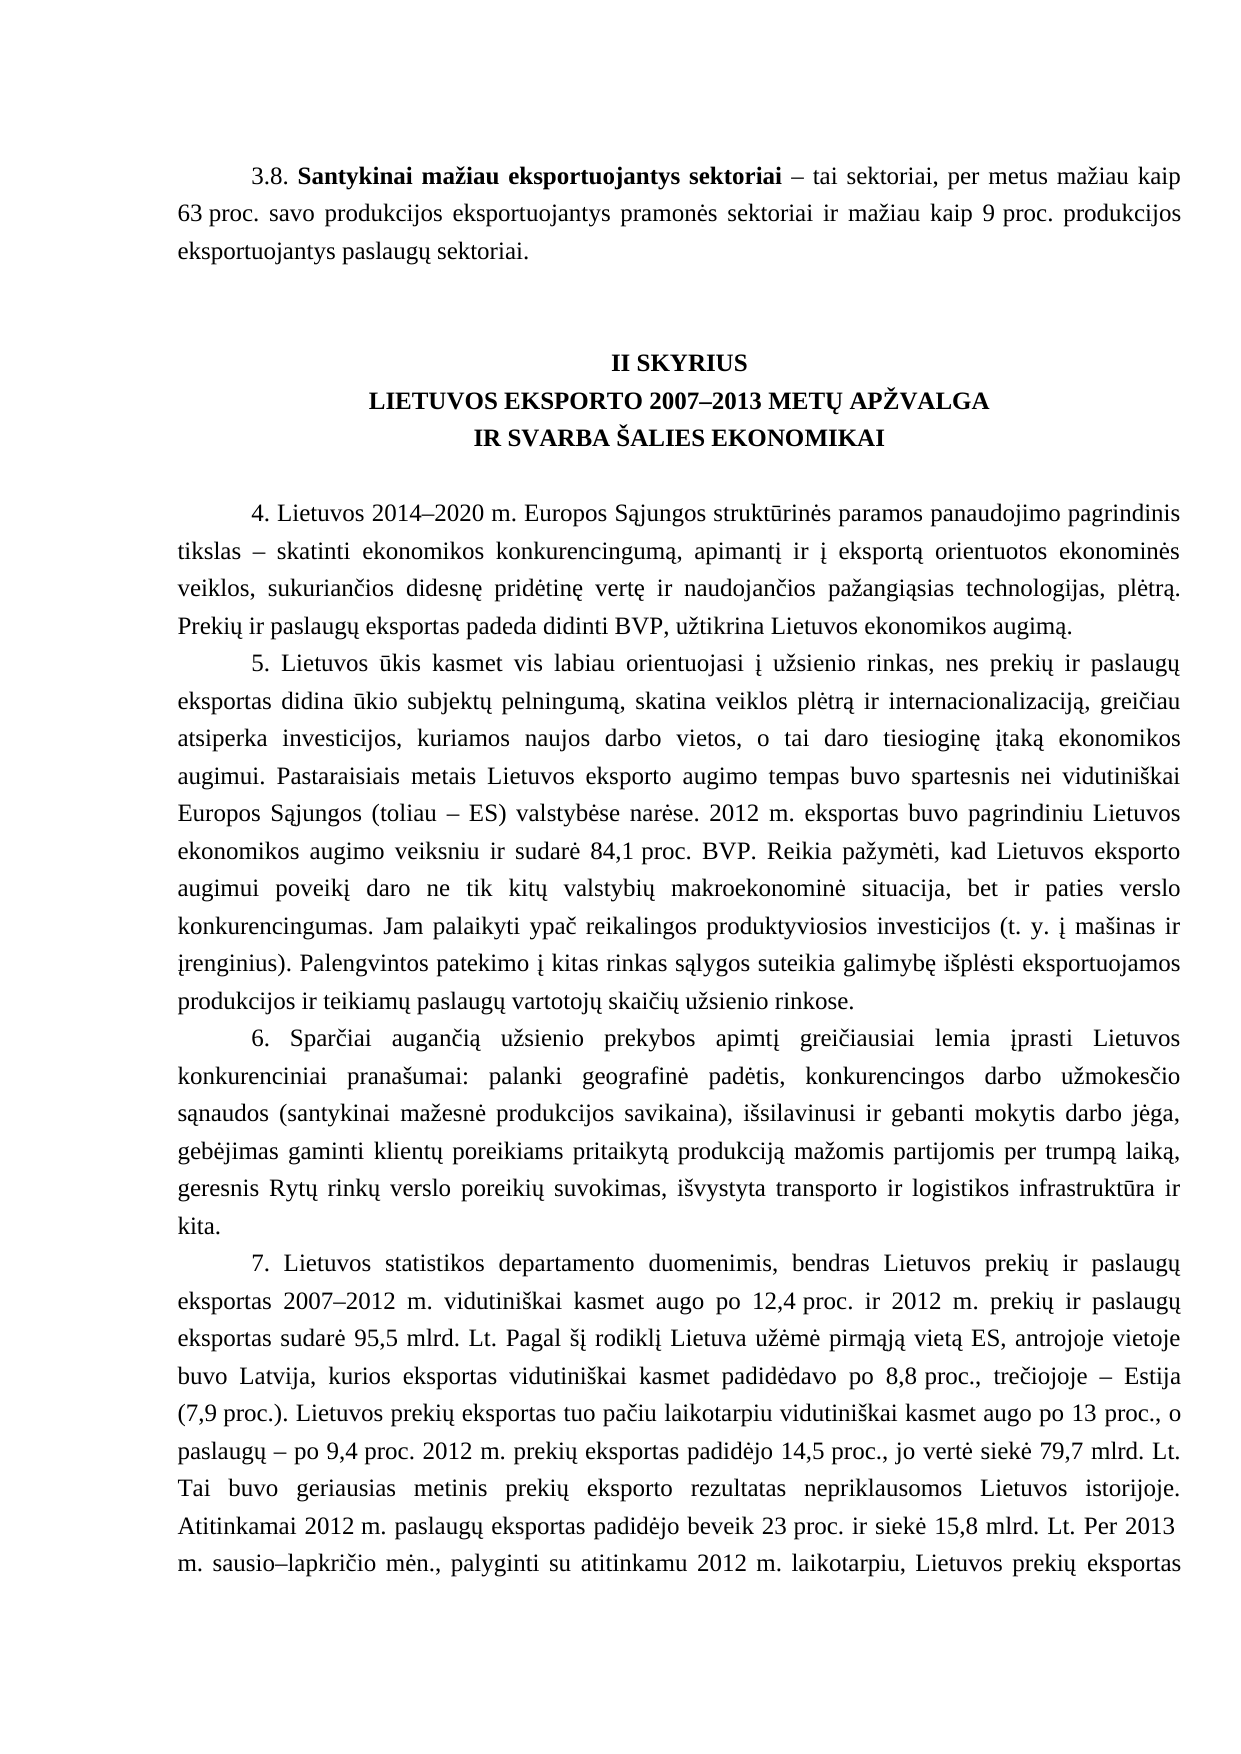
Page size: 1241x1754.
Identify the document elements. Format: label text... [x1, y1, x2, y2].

text 5. Lietuvos ūkis kasmet vis labiau orientuojasi į užsienio rinkas, nes prekių ir paslaugų eksportas didina ūkio subjektų pelningumą, skatina veiklos plėtrą ir internacionalizaciją, greičiau atsiperka investicijos, kuriamos naujos darbo vietos, o tai daro tiesioginę įtaką ekonomikos augimui. Pastaraisiais metais Lietuvos eksporto augimo tempas buvo spartesnis nei vidutiniškai Europos Sąjungos (toliau – ES) valstybėse narėse. 2012 m. eksportas buvo pagrindiniu Lietuvos ekonomikos augimo veiksniu ir sudarė 84,1 proc. BVP. Reikia pažymėti, kad Lietuvos eksporto augimui poveikį daro ne tik kitų valstybių makroekonominė situacija, bet ir paties verslo konkurencingumas. Jam palaikyti ypač reikalingos produktyviosios investicijos (t. y. į mašinas ir įrenginius). Palengvintos patekimo į kitas rinkas sąlygos suteikia galimybę išplėsti eksportuojamos produkcijos ir teikiamų paslaugų vartotojų skaičių užsienio rinkose. [177, 640, 1181, 1015]
text 6. Sparčiai augančią užsienio prekybos apimtį greičiausiai lemia įprasti Lietuvos konkurenciniai pranašumai: palanki geografinė padėtis, konkurencingos darbo užmokesčio sąnaudos (santykinai mažesnė produkcijos savikaina), išsilavinusi ir gebanti mokytis darbo jėga, gebėjimas gaminti klientų poreikiams pritaikytą produkciją mažomis partijomis per trumpą laiką, geresnis Rytų rinkų verslo poreikių suvokimas, išvystyta transporto ir logistikos infrastruktūra ir kita. [177, 1015, 1181, 1240]
text 4. Lietuvos 2014–2020 m. Europos Sąjungos struktūrinės paramos panaudojimo pagrindinis tikslas – skatinti ekonomikos konkurencingumą, apimantį ir į eksportą orientuotos ekonominės veiklos, sukuriančios didesnę pridėtinę vertę ir naudojančios pažangiąsias technologijas, plėtrą. Prekių ir paslaugų eksportas padeda didinti BVP, užtikrina Lietuvos ekonomikos augimą. [177, 490, 1181, 640]
text 3.8. Santykinai mažiau eksportuojantys sektoriai – tai sektoriai, per metus mažiau kaip 63 proc. savo produkcijos eksportuojantys pramonės sektoriai ir mažiau kaip 9 proc. produkcijos eksportuojantys paslaugų sektoriai. [177, 152, 1181, 265]
text IR SVARBA ŠALIES EKONOMIKAI [177, 415, 1181, 452]
text LIETUVOS EKSPORTO 2007–2013 METŲ APŽVALGA [177, 377, 1181, 415]
text II SKYRIUS [177, 340, 1181, 377]
text 7. Lietuvos statistikos departamento duomenimis, bendras Lietuvos prekių ir paslaugų eksportas 2007–2012 m. vidutiniškai kasmet augo po 12,4 proc. ir 2012 m. prekių ir paslaugų eksportas sudarė 95,5 mlrd. Lt. Pagal šį rodiklį Lietuva užėmė pirmąją vietą ES, antrojoje vietoje buvo Latvija, kurios eksportas vidutiniškai kasmet padidėdavo po 8,8 proc., trečiojoje – Estija (7,9 proc.). Lietuvos prekių eksportas tuo pačiu laikotarpiu vidutiniškai kasmet augo po 13 proc., o paslaugų – po 9,4 proc. 2012 m. prekių eksportas padidėjo 14,5 proc., jo vertė siekė 79,7 mlrd. Lt. Tai buvo geriausias metinis prekių eksporto rezultatas nepriklausomos Lietuvos istorijoje. Atitinkamai 2012 m. paslaugų eksportas padidėjo beveik 23 proc. ir siekė 15,8 mlrd. Lt. Per 2013 m. sausio–lapkričio mėn., palyginti su atitinkamu 2012 m. laikotarpiu, Lietuvos prekių eksportas [177, 1240, 1181, 1577]
